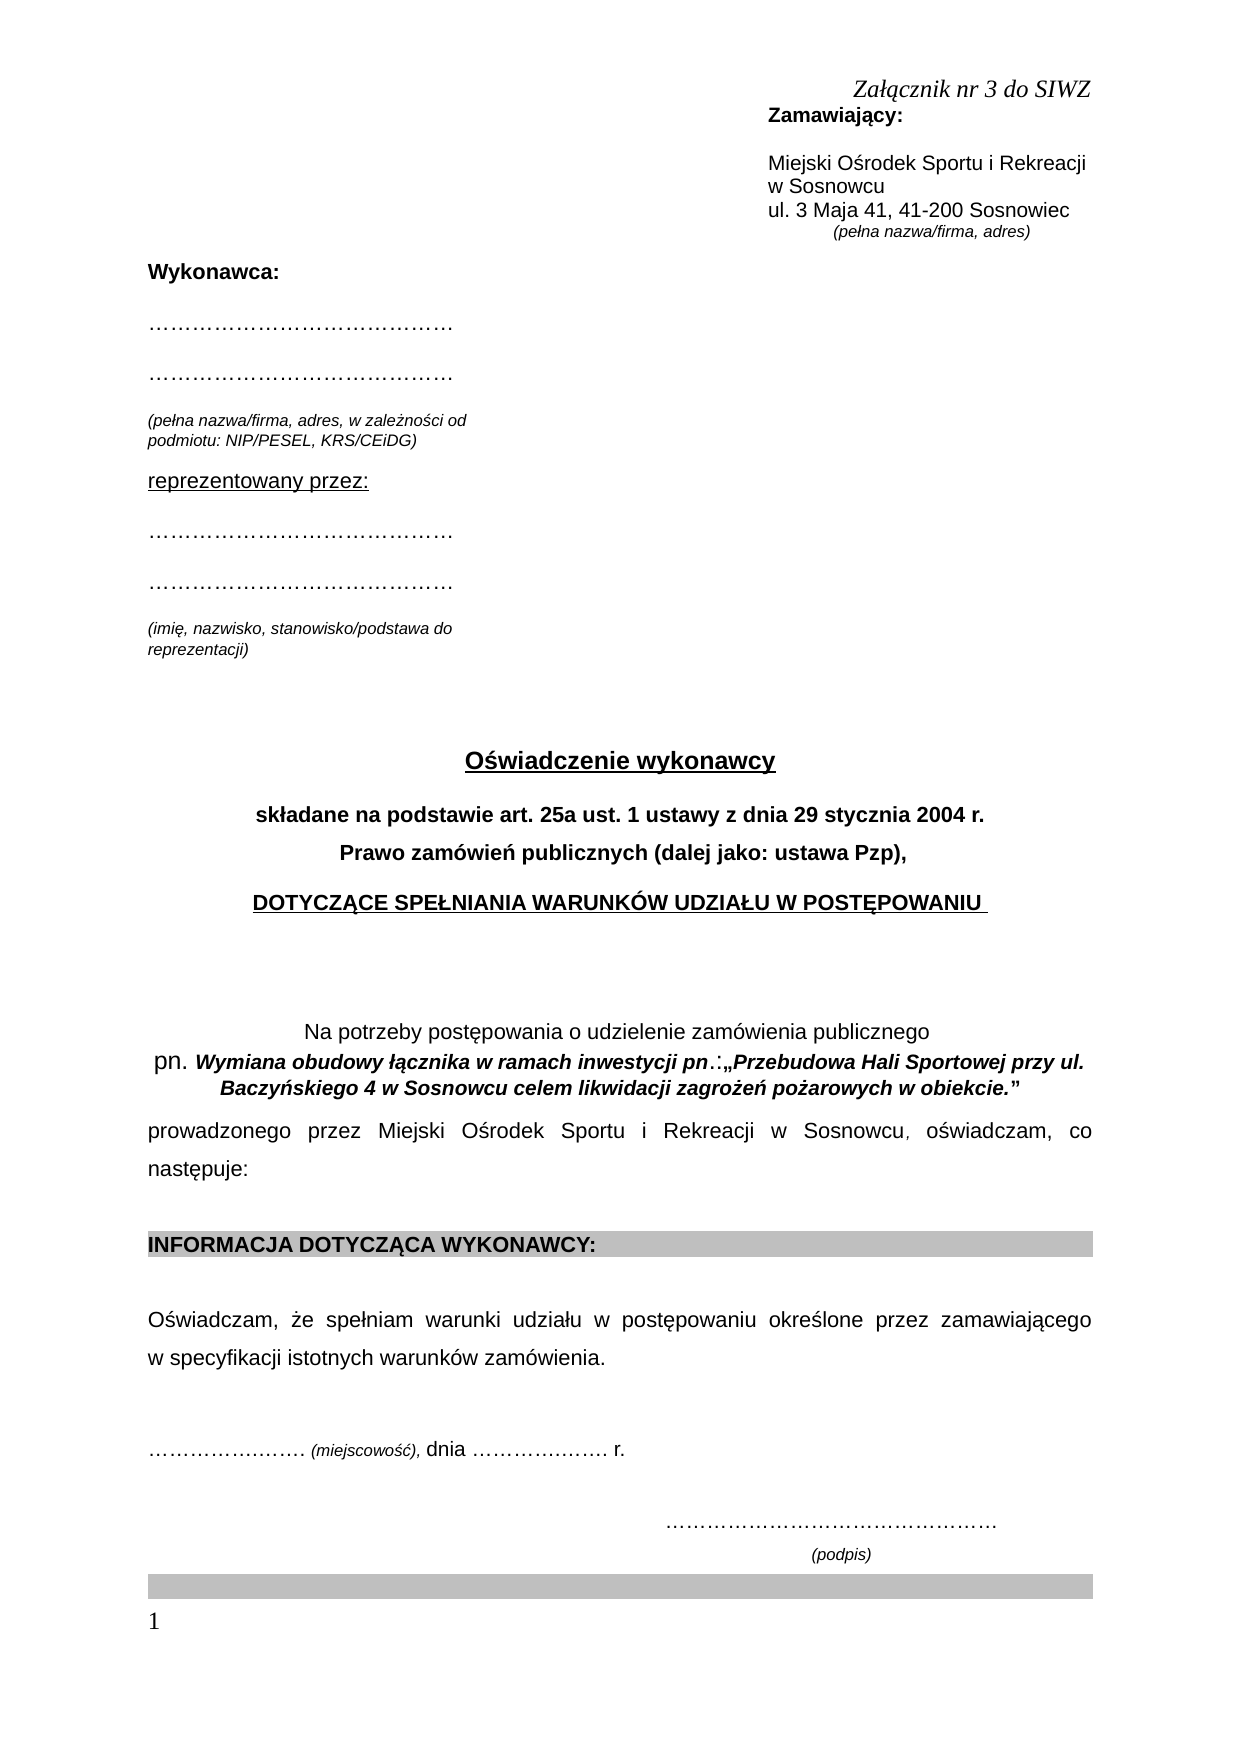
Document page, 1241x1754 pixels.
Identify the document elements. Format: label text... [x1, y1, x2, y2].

text DOTYCZĄCE SPEŁNIANIA WARUNKÓW UDZIAŁU W POSTĘPOWANIU [148, 890, 1093, 953]
text Miejski Ośrodek Sportu i Rekreacji w Sosnowcu [768, 150, 1093, 198]
text Zamawiający: [694, 102, 1093, 126]
text INFORMACJA DOTYCZĄCA WYKONAWCY: [148, 1231, 1093, 1257]
text Na potrzeby postępowania o udzielenie zamówienia publicznego pn. Wymiana obudowy łącznika w ramach inwestycji pn.:„Przebudowa Hali Sportowej przy ul. Baczyńskiego 4 w Sosnowcu celem likwidacji zagrożeń pożarowych w obiekcie.” [148, 1019, 1093, 1100]
text (pełna nazwa/firma, adres) [768, 222, 1093, 241]
text ………………………………………………………………………… [148, 310, 472, 385]
text (imię, nazwisko, stanowisko/podstawa do reprezentacji) [148, 619, 472, 658]
text (pełna nazwa/firma, adres, w zależności od podmiotu: NIP/PESEL, KRS/CEiDG) [148, 411, 472, 450]
text prowadzonego przez Miejski Ośrodek Sportu i Rekreacji w Sosnowcu, oświadczam, co następuje: [148, 1118, 1093, 1181]
text Prawo zamówień publicznych (dalej jako: ustawa Pzp), [148, 840, 1093, 865]
text Wykonawca: [148, 259, 1093, 284]
text reprezentowany przez: [148, 468, 1093, 493]
text (podpis) [738, 1545, 1093, 1564]
text składane na podstawie art. 25a ust. 1 ustawy z dnia 29 stycznia 2004 r. [148, 802, 1093, 827]
text ………………………………………… [148, 1509, 1093, 1533]
text ul. 3 Maja 41, 41-200 Sosnowiec [768, 198, 1093, 222]
text ………………………………………………………………………… [148, 518, 472, 594]
text Oświadczam, że spełniam warunki udziału w postępowaniu określone przez zamawiającego w specyfikacji istotnych warunków zamówienia. [148, 1307, 1093, 1370]
text …………….……. (miejscowość), dnia ………….……. r. [148, 1437, 1093, 1461]
text Oświadczenie wykonawcy [148, 746, 1093, 775]
